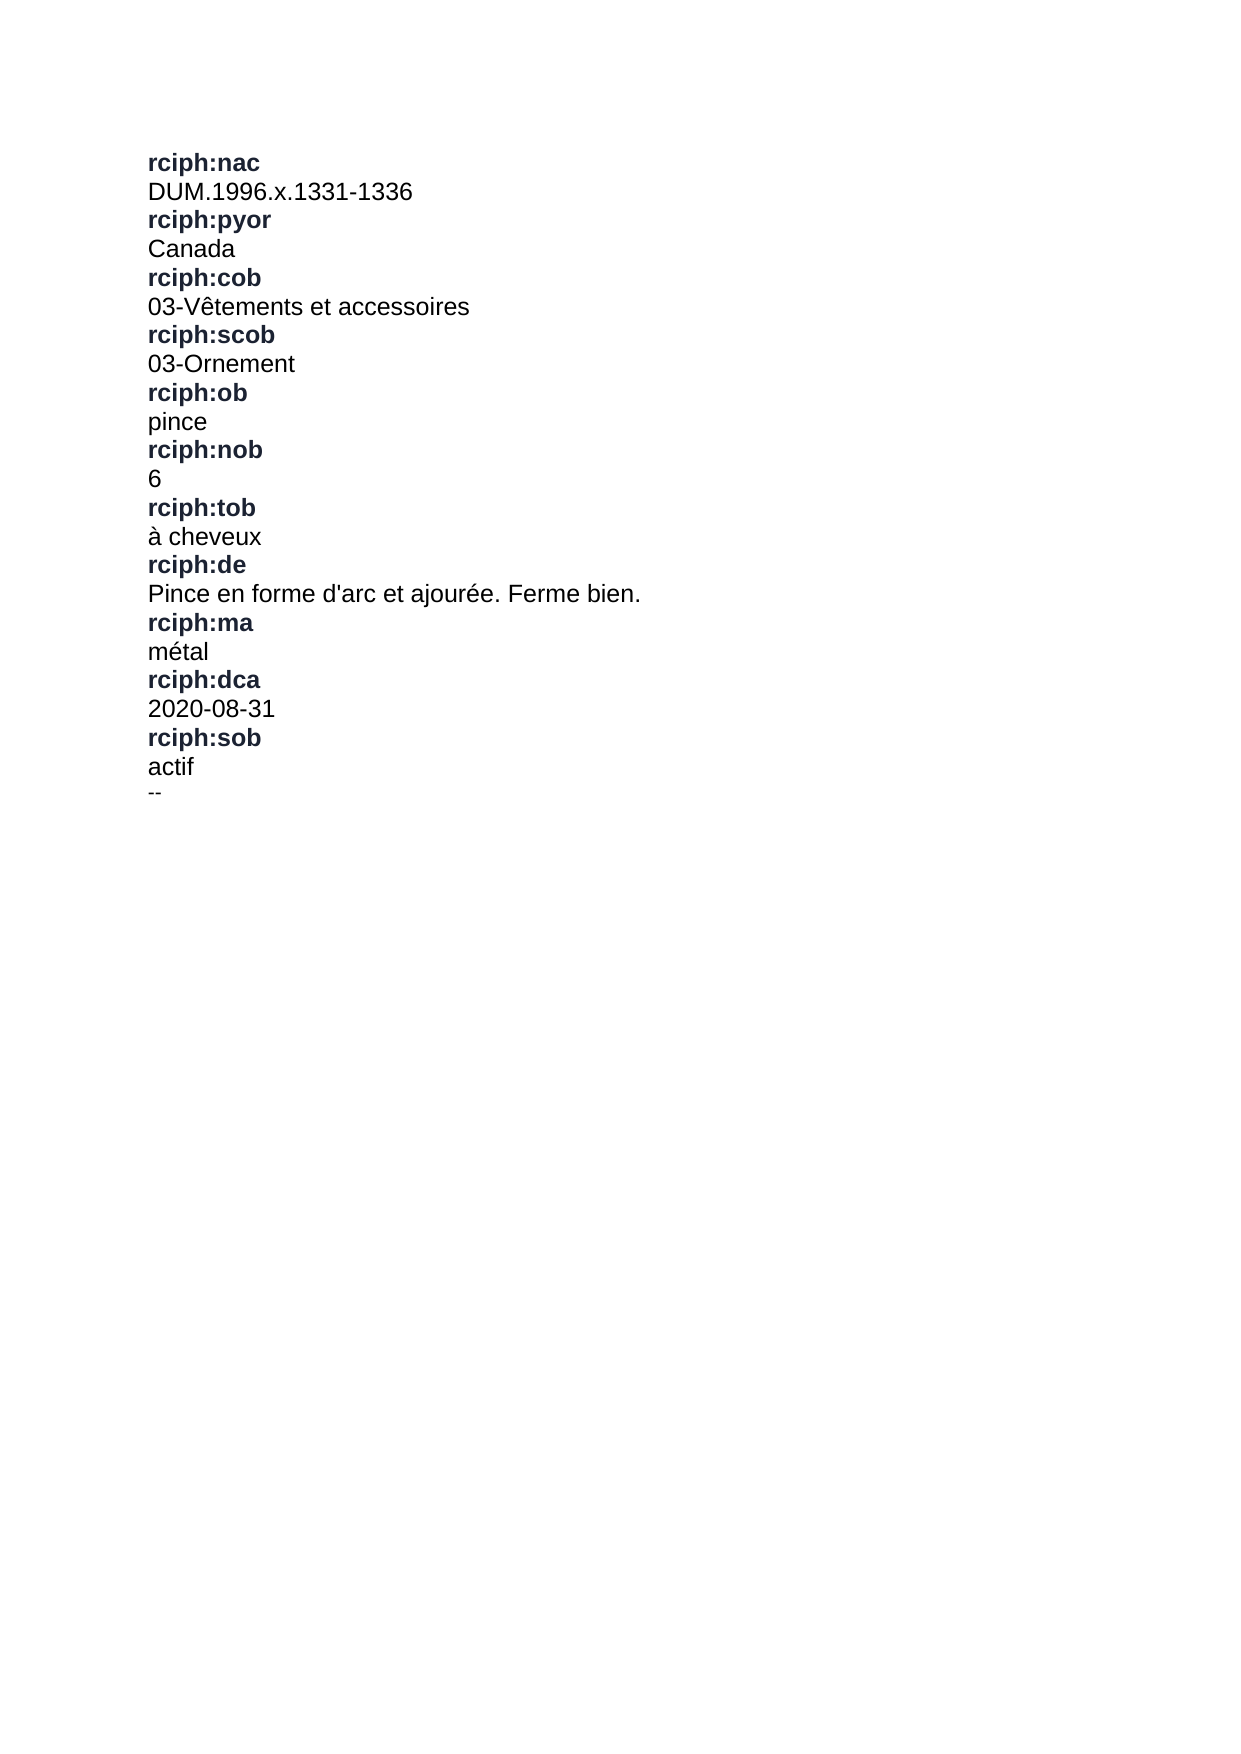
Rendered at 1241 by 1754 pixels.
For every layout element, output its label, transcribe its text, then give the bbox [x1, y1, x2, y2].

text Pince en forme d'arc et ajourée. Ferme bien. [148, 579, 1092, 608]
text actif [148, 751, 1092, 780]
text rciph:tob [148, 493, 1092, 521]
text rciph:pyor [148, 205, 1092, 234]
text pince [148, 406, 1092, 435]
text 03-Ornement [148, 349, 1092, 378]
text 03-Vêtements et accessoires [148, 291, 1092, 320]
text métal [148, 636, 1092, 665]
text rciph:de [148, 550, 1092, 579]
text rciph:ma [148, 608, 1092, 636]
text rciph:nob [148, 435, 1092, 464]
text 6 [148, 464, 1092, 493]
text rciph:dca [148, 665, 1092, 694]
text Canada [148, 234, 1092, 263]
text rciph:scob [148, 320, 1092, 349]
text rciph:ob [148, 378, 1092, 406]
text à cheveux [148, 521, 1092, 550]
text DUM.1996.x.1331-1336 [148, 176, 1092, 205]
text 2020-08-31 [148, 694, 1092, 723]
text rciph:cob [148, 263, 1092, 291]
text rciph:sob [148, 723, 1092, 751]
text -- [148, 780, 1092, 804]
text rciph:nac [148, 148, 1092, 176]
